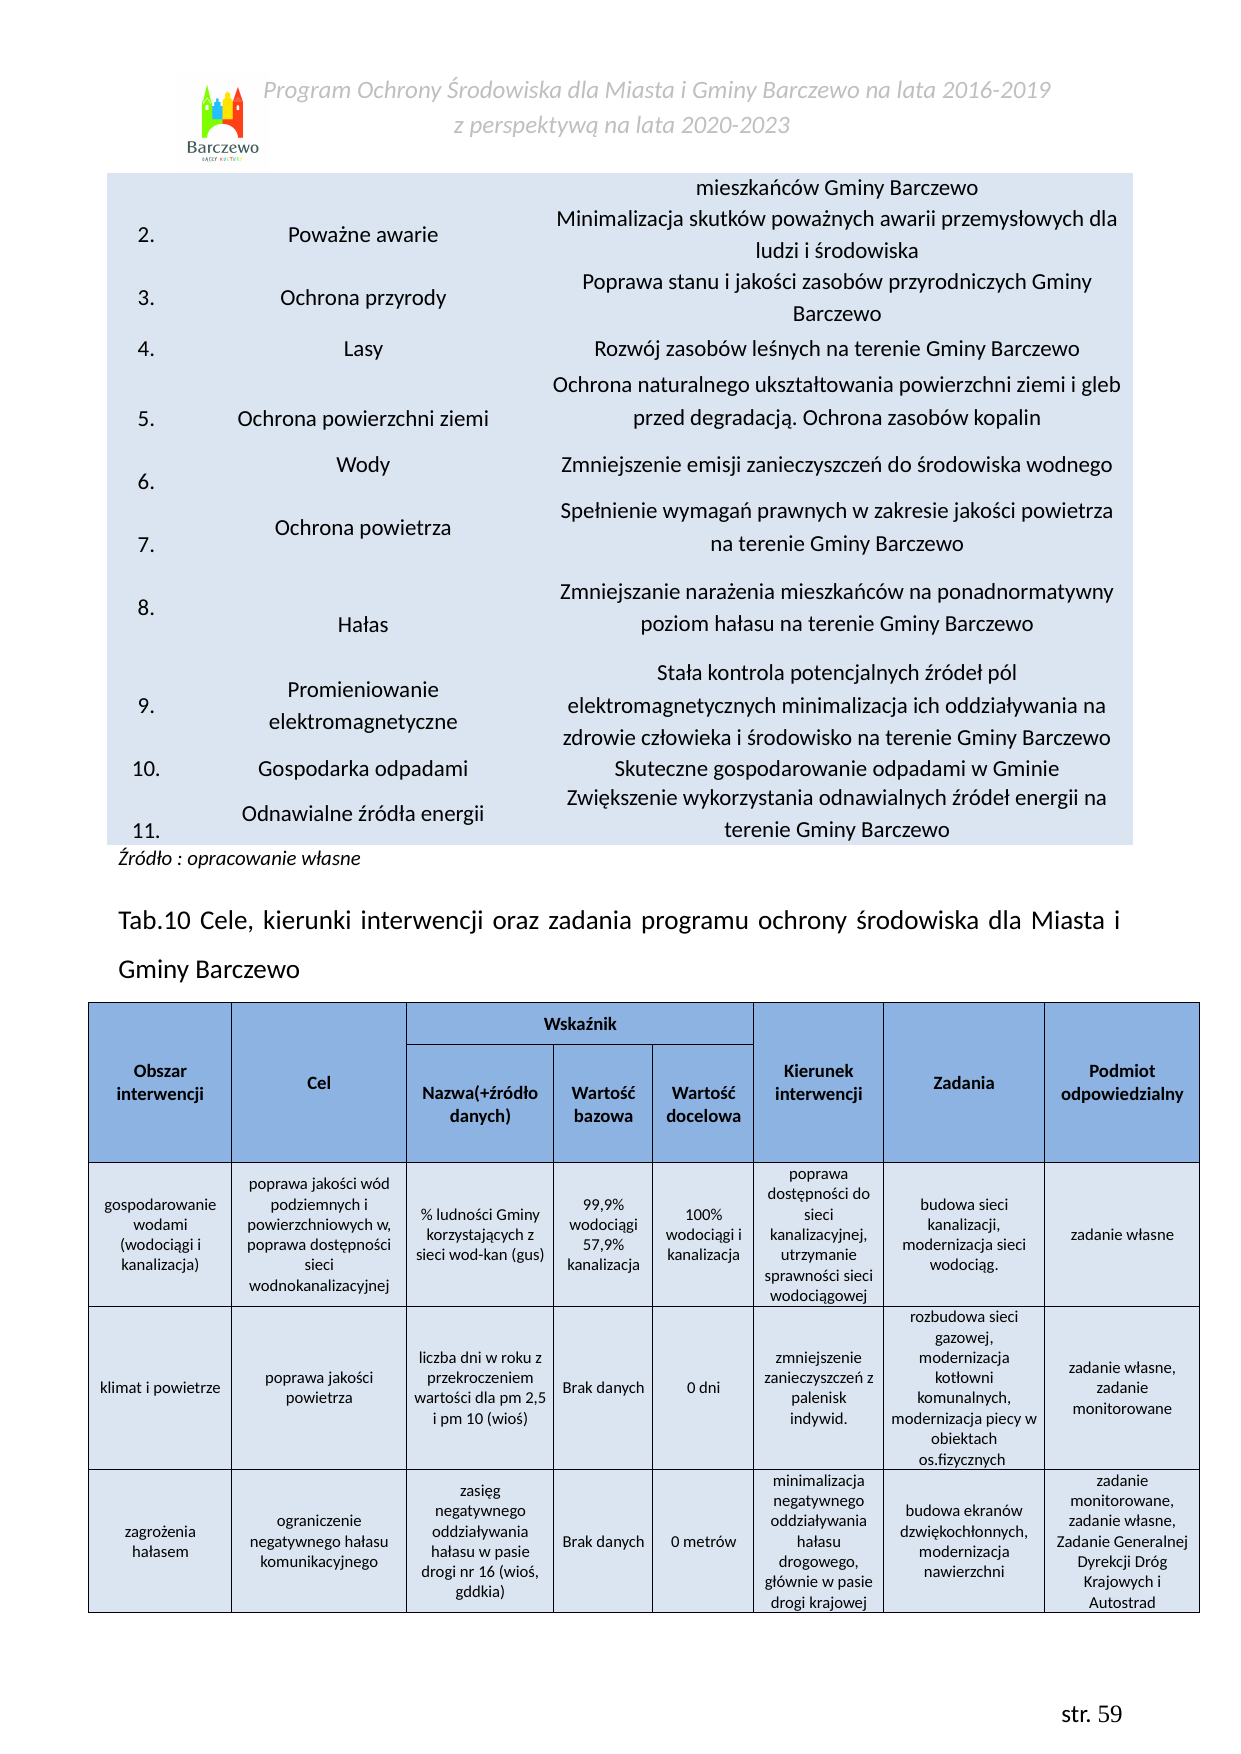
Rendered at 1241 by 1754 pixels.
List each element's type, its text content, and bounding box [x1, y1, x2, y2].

table_cell 6. [107, 432, 186, 495]
table_cell 2. [107, 201, 186, 267]
table_header Kierunek interwencji [754, 1003, 883, 1162]
table_cell Zwiększenie wykorzystania odnawialnych źródeł energii na terenie Gminy Barczewo [541, 782, 1133, 845]
table_cell zadanie monitorowane, zadanie własne, Zadanie Generalnej Dyrekcji Dróg Krajowych i Autostrad [1045, 1470, 1199, 1612]
text Źródło : opracowanie własne [118, 845, 1122, 870]
table_cell Ochrona przyrody [186, 268, 541, 328]
text Tab.10 Cele, kierunki interwencji oraz zadania programu ochrony środowiska dla Miasta i Gminy Barczewo [118, 903, 1122, 986]
table_cell Minimalizacja skutków poważnych awarii przemysłowych dla ludzi i środowiska [541, 201, 1133, 267]
table_cell Brak danych [554, 1307, 652, 1469]
table_header Podmiot odpowiedzialny [1045, 1003, 1199, 1162]
table_cell 4. [107, 328, 186, 369]
table_cell Spełnienie wymagań prawnych w zakresie jakości powietrza na terenie Gminy Barczewo [541, 495, 1133, 558]
table_cell Lasy [186, 328, 541, 369]
table_header Zadania [884, 1003, 1044, 1162]
table_cell 99,9% wodociągi 57,9% kanalizacja [554, 1163, 652, 1306]
table_cell Gospodarka odpadami [186, 754, 541, 782]
table_cell zadanie własne [1045, 1163, 1199, 1306]
table_cell 7. [107, 495, 186, 558]
table_cell mieszkańców Gminy Barczewo [541, 173, 1133, 201]
table_cell poprawa jakości wód podziemnych i powierzchniowych w, poprawa dostępności sieci wodnokanalizacyjnej [232, 1163, 406, 1306]
table_cell Wartość docelowa [653, 1045, 753, 1162]
table_cell Skuteczne gospodarowanie odpadami w Gminie [541, 754, 1133, 782]
table_cell zmniejszenie zanieczyszczeń z palenisk indywid. [754, 1307, 883, 1469]
table_cell poprawa jakości powietrza [232, 1307, 406, 1469]
table_cell 9. [107, 656, 186, 754]
table_cell zadanie własne, zadanie monitorowane [1045, 1307, 1199, 1469]
table_cell Stała kontrola potencjalnych źródeł pól elektromagnetycznych minimalizacja ich oddziaływania na zdrowie człowieka i środowisko na terenie Gminy Barczewo [541, 656, 1133, 754]
table_cell Zmniejszanie narażenia mieszkańców na ponadnormatywny poziom hałasu na terenie Gminy Barczewo [541, 558, 1133, 656]
table_cell Brak danych [554, 1470, 652, 1612]
table_cell Zmniejszenie emisji zanieczyszczeń do środowiska wodnego [541, 432, 1133, 495]
table_cell budowa sieci kanalizacji, modernizacja sieci wodociąg. [884, 1163, 1044, 1306]
table_cell rozbudowa sieci gazowej, modernizacja kotłowni komunalnych, modernizacja piecy w obiektach os.fizycznych [884, 1307, 1044, 1469]
table_cell Poważne awarie [186, 201, 541, 267]
table_cell minimalizacja negatywnego oddziaływania hałasu drogowego, głównie w pasie drogi krajowej [754, 1470, 883, 1612]
table_cell gospodarowanie wodami (wodociągi i kanalizacja) [89, 1163, 231, 1306]
table_cell 5. [107, 369, 186, 432]
table_cell Ochrona powierzchni ziemi [186, 369, 541, 432]
table_cell ograniczenie negatywnego hałasu komunikacyjnego [232, 1470, 406, 1612]
table_cell Poprawa stanu i jakości zasobów przyrodniczych Gminy Barczewo [541, 268, 1133, 328]
table_cell 11. [107, 782, 186, 845]
table_cell Wody [186, 432, 541, 495]
table_cell [186, 173, 541, 201]
table_cell poprawa dostępności do sieci kanalizacyjnej, utrzymanie sprawności sieci wodociągowej [754, 1163, 883, 1306]
table_cell 10. [107, 754, 186, 782]
table_header Cel [232, 1003, 406, 1162]
table_header Obszar interwencji [89, 1003, 231, 1162]
picture [175, 73, 270, 173]
table_cell budowa ekranów dzwiękochłonnych, modernizacja nawierzchni [884, 1470, 1044, 1612]
table_cell 3. [107, 268, 186, 328]
table_cell Hałas [186, 558, 541, 656]
table_cell 100% wodociągi i kanalizacja [653, 1163, 753, 1306]
table_cell zagrożenia hałasem [89, 1470, 231, 1612]
table_cell 0 dni [653, 1307, 753, 1469]
table_cell [107, 173, 186, 201]
table_cell 8. [107, 558, 186, 656]
table_cell zasięg negatywnego oddziaływania hałasu w pasie drogi nr 16 (wioś, gddkia) [407, 1470, 553, 1612]
table_cell Odnawialne źródła energii [186, 782, 541, 845]
table_cell Ochrona naturalnego ukształtowania powierzchni ziemi i gleb przed degradacją. Ochrona zasobów kopalin [541, 369, 1133, 432]
table_cell Promieniowanie elektromagnetyczne [186, 656, 541, 754]
table_cell Rozwój zasobów leśnych na terenie Gminy Barczewo [541, 328, 1133, 369]
table_cell 0 metrów [653, 1470, 753, 1612]
table_cell Nazwa(+źródło danych) [407, 1045, 553, 1162]
table_header Wskaźnik [407, 1003, 753, 1044]
table_cell Ochrona powietrza [186, 495, 541, 558]
table_cell klimat i powietrze [89, 1307, 231, 1469]
table_cell Wartość bazowa [554, 1045, 652, 1162]
table_cell % ludności Gminy korzystających z sieci wod-kan (gus) [407, 1163, 553, 1306]
table_cell liczba dni w roku z przekroczeniem wartości dla pm 2,5 i pm 10 (wioś) [407, 1307, 553, 1469]
